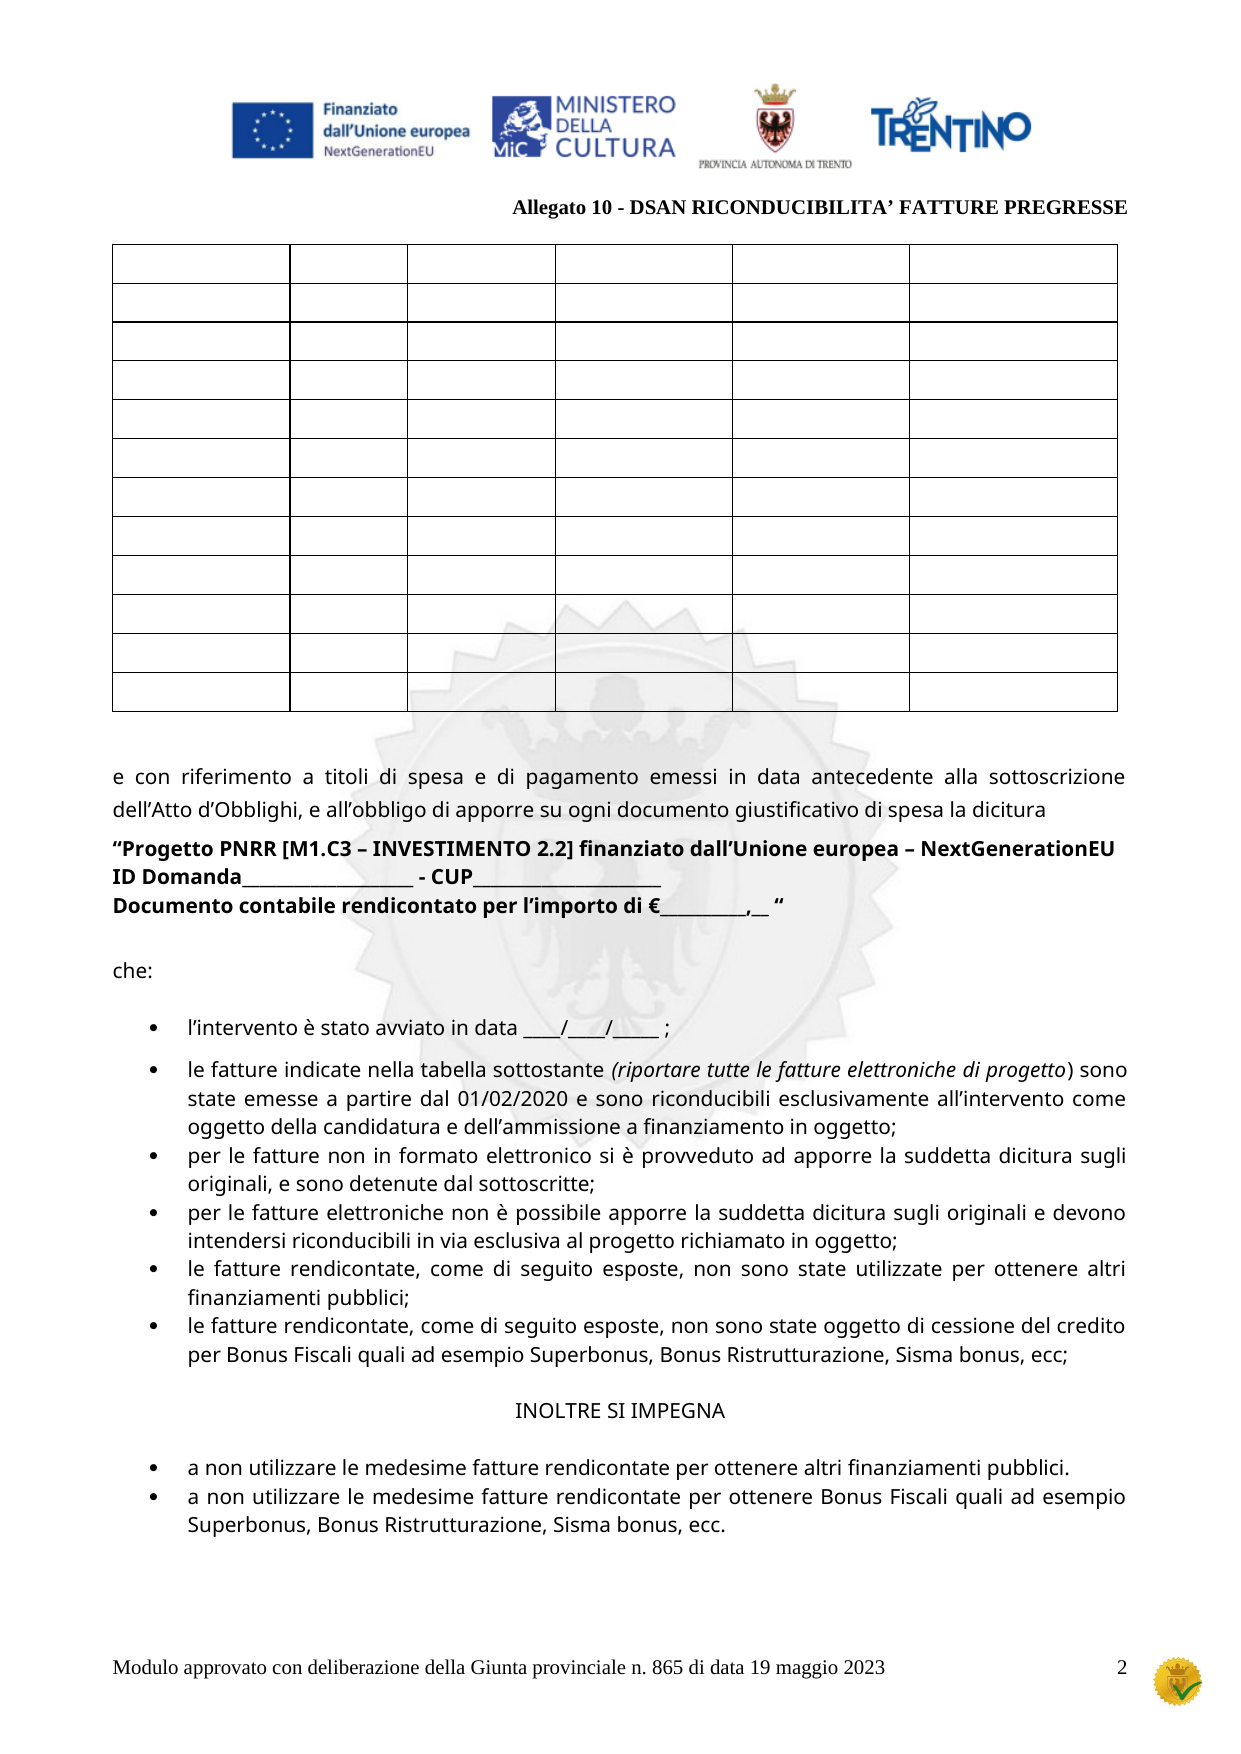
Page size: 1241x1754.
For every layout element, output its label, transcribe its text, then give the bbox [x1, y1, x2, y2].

table_cell [291, 595, 407, 633]
table_cell [910, 400, 1117, 438]
table_cell [910, 245, 1117, 282]
table_cell [291, 634, 407, 672]
table_cell [733, 361, 909, 399]
table_cell [408, 400, 555, 438]
table_cell [556, 595, 732, 633]
table_cell [556, 284, 732, 321]
table_cell [408, 556, 555, 594]
table_cell [910, 439, 1117, 477]
list le fatture rendicontate, come di seguito esposte, non sono state oggetto di cessione del credito per Bonus Fiscali quali ad esempio Superbonus, Bonus Ristrutturazione, Sisma bonus, ecc; [150, 1311, 1128, 1368]
table_cell [113, 478, 289, 516]
table_cell [910, 556, 1117, 594]
table_cell [291, 323, 407, 360]
table_cell [910, 634, 1117, 672]
text INOLTRE SI IMPEGNA [112, 1397, 1128, 1425]
table_cell [556, 323, 732, 360]
picture [1153, 1657, 1204, 1706]
table_cell [408, 595, 555, 633]
table_cell [113, 556, 289, 594]
table_cell [291, 361, 407, 399]
picture [339, 712, 901, 762]
table_cell [113, 517, 289, 555]
list a non utilizzare le medesime fatture rendicontate per ottenere altri finanziamenti pubblici. [150, 1453, 1128, 1482]
table_cell [291, 517, 407, 555]
table_cell [408, 634, 555, 672]
text “Progetto PNRR [M1.C3 – INVESTIMENTO 2.2] finanziato dall’Unione europea – NextGenerationEU [112, 834, 1128, 862]
table_cell [113, 361, 289, 399]
table_cell [733, 556, 909, 594]
list per le fatture non in formato elettronico si è provveduto ad apporre la suddetta dicitura sugli originali, e sono detenute dal sottoscritte; [150, 1141, 1128, 1198]
table_cell [408, 361, 555, 399]
table_cell [113, 400, 289, 438]
table_cell [733, 634, 909, 672]
table_cell [556, 517, 732, 555]
list le fatture indicate nella tabella sottostante (riportare tutte le fatture elettroniche di progetto) sono state emesse a partire dal 01/02/2020 e sono riconducibili esclusivamente all’intervento come oggetto della candidatura e dell’ammissione a finanziamento in oggetto; [150, 1055, 1128, 1141]
table_cell [291, 439, 407, 477]
table_cell [556, 400, 732, 438]
table_cell [910, 595, 1117, 633]
picture [339, 1041, 901, 1055]
list l’intervento è stato avviato in data ____/____/_____ ; [150, 1013, 1128, 1041]
table_cell [291, 556, 407, 594]
table_cell [556, 478, 732, 516]
table_cell [910, 673, 1117, 711]
picture [223, 75, 1041, 182]
table_cell [408, 323, 555, 360]
table_cell [556, 361, 732, 399]
table_cell [408, 673, 555, 711]
table_cell [113, 284, 289, 321]
table_cell [733, 478, 909, 516]
table_cell [556, 439, 732, 477]
picture [339, 823, 901, 834]
table_cell [733, 284, 909, 321]
table_cell [113, 439, 289, 477]
list le fatture rendicontate, come di seguito esposte, non sono state utilizzate per ottenere altri finanziamenti pubblici; [150, 1254, 1128, 1311]
table_cell [733, 323, 909, 360]
table_cell [733, 400, 909, 438]
text Documento contabile rendicontato per l’importo di €__________,__ “ [112, 891, 1128, 919]
table_cell [733, 673, 909, 711]
text e con riferimento a titoli di spesa e di pagamento emessi in data antecedente alla sottoscrizione dell’Atto d’Obblighi, e all’obbligo di apporre su ogni documento giustificativo di spesa la dicitura [112, 762, 1128, 823]
table_cell [291, 478, 407, 516]
table_cell [291, 284, 407, 321]
table_cell [733, 517, 909, 555]
table_cell [556, 245, 732, 282]
table_cell [910, 478, 1117, 516]
table_cell [408, 284, 555, 321]
table_cell [291, 245, 407, 282]
table_cell [733, 245, 909, 282]
text che: [112, 956, 1128, 984]
picture [339, 984, 901, 1013]
table_cell [408, 517, 555, 555]
table_cell [113, 323, 289, 360]
table_cell [733, 439, 909, 477]
list per le fatture elettroniche non è possibile apporre la suddetta dicitura sugli originali e devono intendersi riconducibili in via esclusiva al progetto richiamato in oggetto; [150, 1198, 1128, 1254]
table_cell [408, 245, 555, 282]
list a non utilizzare le medesime fatture rendicontate per ottenere Bonus Fiscali quali ad esempio Superbonus, Bonus Ristrutturazione, Sisma bonus, ecc. [150, 1482, 1128, 1539]
table_cell [291, 400, 407, 438]
table_cell [291, 673, 407, 711]
table_cell [910, 517, 1117, 555]
table_cell [556, 673, 732, 711]
table_cell [556, 634, 732, 672]
table_cell [910, 323, 1117, 360]
table_cell [113, 595, 289, 633]
text ID Domanda____________________ - CUP______________________ [112, 862, 1128, 891]
table_cell [113, 245, 289, 282]
table_cell [910, 361, 1117, 399]
table_cell [113, 673, 289, 711]
table_cell [113, 634, 289, 672]
picture [339, 919, 901, 956]
table_cell [408, 439, 555, 477]
table_cell [733, 595, 909, 633]
table_cell [408, 478, 555, 516]
table_cell [910, 284, 1117, 321]
table_cell [556, 556, 732, 594]
